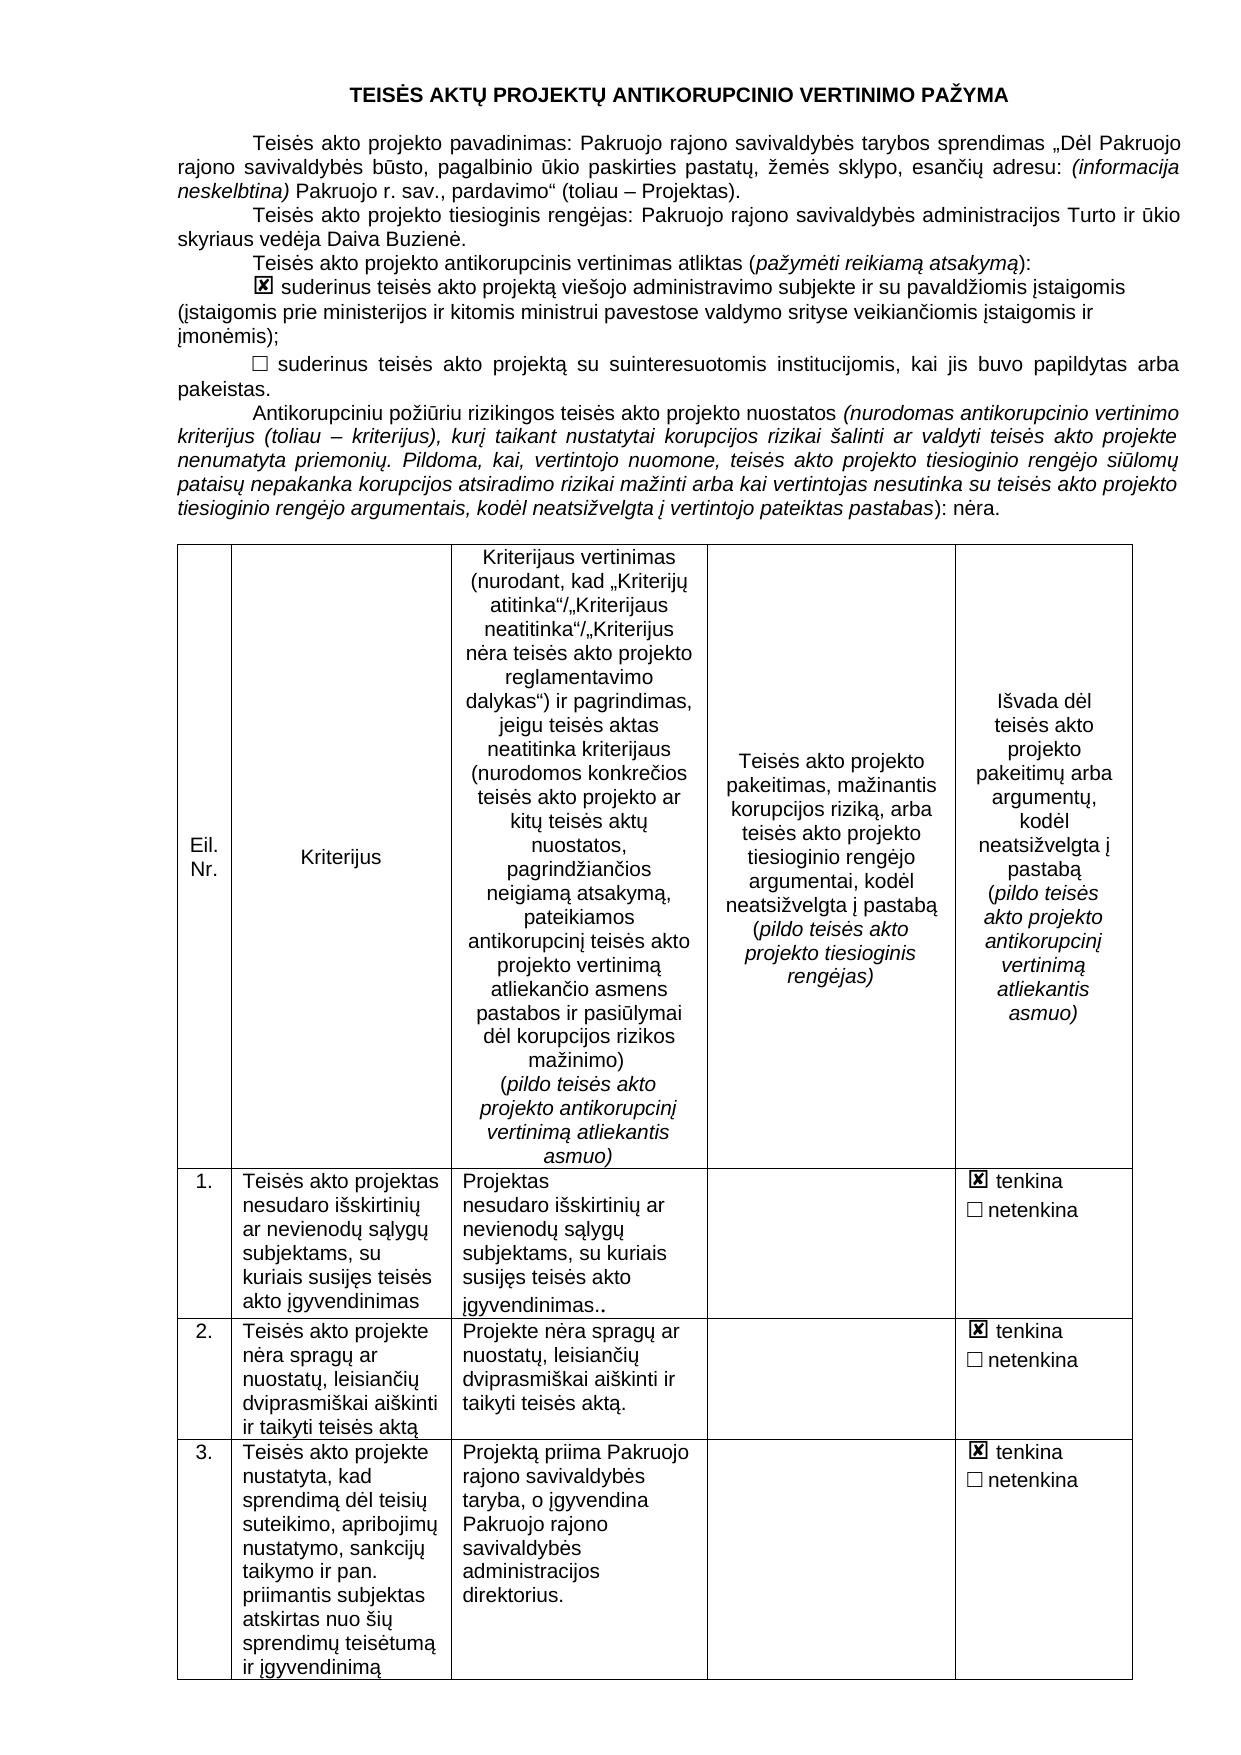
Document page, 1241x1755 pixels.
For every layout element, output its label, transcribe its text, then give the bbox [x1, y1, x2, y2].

table_header Kriterijus [232, 545, 451, 1168]
text Teisės akto projekto antikorupcinis vertinimas atliktas (pažymėti reikiamą atsakymą): [177, 251, 1181, 275]
table_cell [708, 1169, 955, 1318]
table_cell 1. [178, 1169, 231, 1318]
text  suderinus teisės akto projektą viešojo administravimo subjekte ir su pavaldžiomis įstaigomis (įstaigomis prie ministerijos ir kitomis ministrui pavestose valdymo srityse veikiančiomis įstaigomis ir įmonėmis); [177, 275, 1181, 348]
table_cell 2. [178, 1319, 231, 1438]
table_cell Projektą priima Pakruojo rajono savivaldybės taryba, o įgyvendina Pakruojo rajono savivaldybės administracijos direktorius. [452, 1440, 707, 1679]
table_cell Projekte nėra spragų ar nuostatų, leisiančių dviprasmiškai aiškinti ir taikyti teisės aktą. [452, 1319, 707, 1438]
text Teisės akto projekto tiesioginis rengėjas: Pakruojo rajono savivaldybės administracijos Turto ir ūkio skyriaus vedėja Daiva Buzienė. [177, 203, 1181, 251]
table_cell  tenkina □ netenkina [956, 1319, 1132, 1438]
table_cell Projektas nesudaro išskirtinių ar nevienodų sąlygų subjektams, su kuriais susijęs teisės akto įgyvendinimas.. [452, 1169, 707, 1318]
text TEISĖS AKTŲ PROJEKTŲ ANTIKORUPCINIO VERTINIMO PAŽYMA [177, 83, 1181, 107]
table_cell [708, 1319, 955, 1438]
table_cell 3. [178, 1440, 231, 1679]
text Antikorupciniu požiūriu rizikingos teisės akto projekto nuostatos (nurodomas antikorupcinio vertinimo kriterijus (toliau – kriterijus), kurį taikant nustatytai korupcijos rizikai šalinti ar valdyti teisės akto projekte nenumatyta priemonių. Pildoma, kai, vertintojo nuomone, teisės akto projekto tiesioginio rengėjo siūlomų pataisų nepakanka korupcijos atsiradimo rizikai mažinti arba kai vertintojas nesutinka su teisės akto projekto tiesioginio rengėjo argumentais, kodėl neatsižvelgta į vertintojo pateiktas pastabas): nėra. [177, 400, 1181, 520]
table_cell [708, 1440, 955, 1679]
table_cell  tenkina □ netenkina [956, 1169, 1132, 1318]
table_cell Teisės akto projekte nėra spragų ar nuostatų, leisiančių dviprasmiškai aiškinti ir taikyti teisės aktą [232, 1319, 451, 1438]
table_cell Teisės akto projektas nesudaro išskirtinių ar nevienodų sąlygų subjektams, su kuriais susijęs teisės akto įgyvendinimas [232, 1169, 451, 1318]
text Teisės akto projekto pavadinimas: Pakruojo rajono savivaldybės tarybos sprendimas „Dėl Pakruojo rajono savivaldybės būsto, pagalbinio ūkio paskirties pastatų, žemės sklypo, esančių adresu: (informacija neskelbtina) Pakruojo r. sav., pardavimo“ (toliau – Projektas). [177, 131, 1181, 203]
table_header Išvada dėl teisės akto projekto pakeitimų arba argumentų, kodėl neatsižvelgta į pastabą (pildo teisės akto projekto antikorupcinį vertinimą atliekantis asmuo) [956, 545, 1132, 1168]
table_cell Teisės akto projekte nustatyta, kad sprendimą dėl teisių suteikimo, apribojimų nustatymo, sankcijų taikymo ir pan. priimantis subjektas atskirtas nuo šių sprendimų teisėtumą ir įgyvendinimą [232, 1440, 451, 1679]
table_header Kriterijaus vertinimas (nurodant, kad „Kriterijų atitinka“/„Kriterijaus neatitinka“/„Kriterijus nėra teisės akto projekto reglamentavimo dalykas“) ir pagrindimas, jeigu teisės aktas neatitinka kriterijaus (nurodomos konkrečios teisės akto projekto ar kitų teisės aktų nuostatos, pagrindžiančios neigiamą atsakymą, pateikiamos antikorupcinį teisės akto projekto vertinimą atliekančio asmens pastabos ir pasiūlymai dėl korupcijos rizikos mažinimo) (pildo teisės akto projekto antikorupcinį vertinimą atliekantis asmuo) [452, 545, 707, 1168]
table_header Teisės akto projekto pakeitimas, mažinantis korupcijos riziką, arba teisės akto projekto tiesioginio rengėjo argumentai, kodėl neatsižvelgta į pastabą (pildo teisės akto projekto tiesioginis rengėjas) [708, 545, 955, 1168]
table_cell  tenkina □ netenkina [956, 1440, 1132, 1679]
text □ suderinus teisės akto projektą su suinteresuotomis institucijomis, kai jis buvo papildytas arba pakeistas. [177, 348, 1181, 400]
table_header Eil. Nr. [178, 545, 231, 1168]
